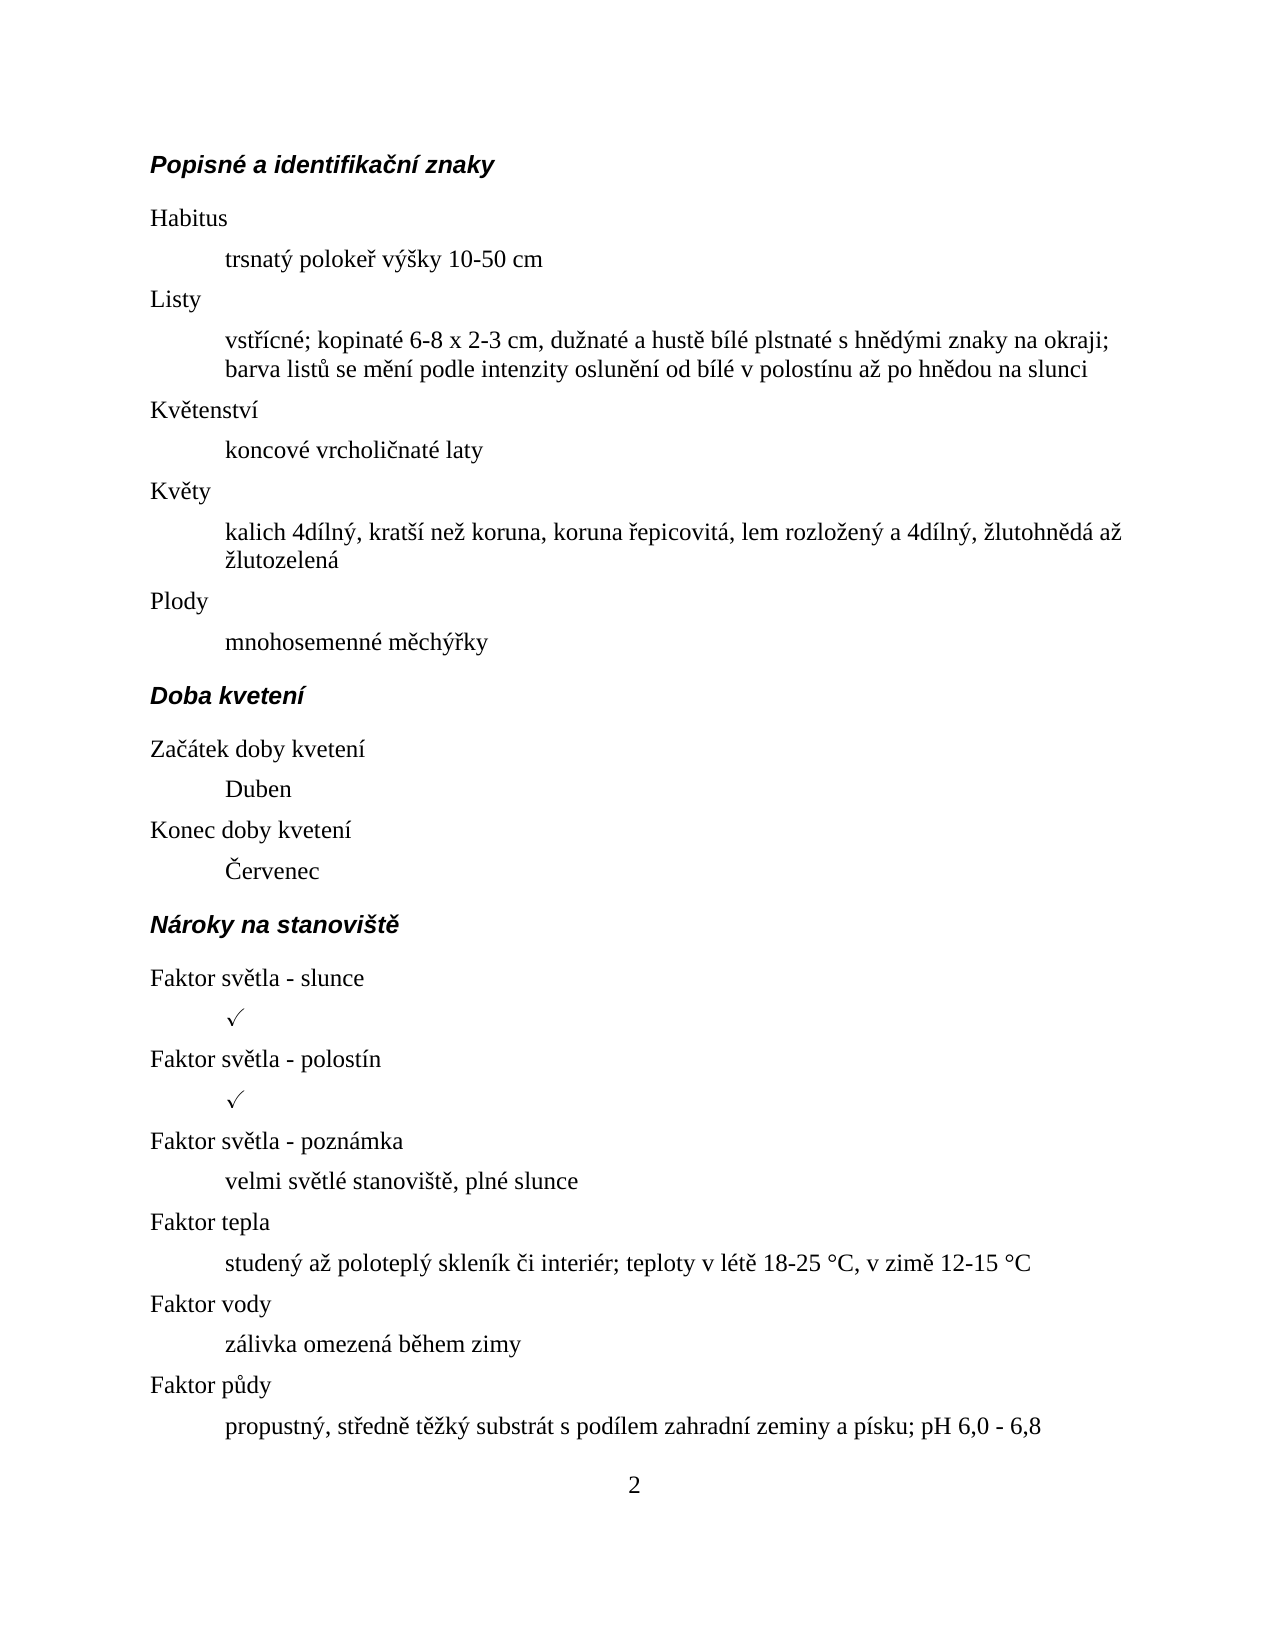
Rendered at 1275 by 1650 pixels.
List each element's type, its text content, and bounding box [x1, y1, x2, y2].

text propustný, středně těžký substrát s podílem zahradní zeminy a písku; pH 6,0 - 6,8 [225, 1411, 1125, 1439]
text zálivka omezená během zimy [225, 1329, 1125, 1358]
text velmi světlé stanoviště, plné slunce [225, 1166, 1125, 1195]
text Faktor tepla [150, 1207, 1125, 1236]
text Faktor vody [150, 1289, 1125, 1317]
text Plody [150, 586, 1125, 615]
text kalich 4dílný, kratší než koruna, koruna řepicovitá, lem rozložený a 4dílný, žlutohnědá až žlutozelená [225, 517, 1125, 574]
text Faktor světla - slunce [150, 963, 1125, 992]
subtitle Popisné a identifikační znaky [150, 150, 1125, 178]
text Faktor světla - poznámka [150, 1126, 1125, 1154]
text Konec doby kvetení [150, 815, 1125, 844]
text Habitus [150, 203, 1125, 232]
text Červenec [225, 856, 1125, 885]
text koncové vrcholičnaté laty [225, 435, 1125, 464]
subtitle Nároky na stanoviště [150, 910, 1125, 938]
text vstřícné; kopinaté 6-8 x 2-3 cm, dužnaté a hustě bílé plstnaté s hnědými znaky na okraji; barva listů se mění podle intenzity oslunění od bílé v polostínu až po hnědou na slunci [225, 325, 1125, 383]
text studený až poloteplý skleník či interiér; teploty v létě 18-25 °C, v zimě 12-15 °C [225, 1248, 1125, 1277]
text Květy [150, 476, 1125, 505]
text Faktor půdy [150, 1370, 1125, 1399]
text Začátek doby kvetení [150, 734, 1125, 763]
text Duben [225, 774, 1125, 803]
text Faktor světla - polostín [150, 1044, 1125, 1073]
text Květenství [150, 395, 1125, 423]
text trsnatý polokeř výšky 10-50 cm [225, 244, 1125, 272]
text Listy [150, 284, 1125, 313]
subtitle Doba kvetení [150, 681, 1125, 709]
text ✓ [225, 1003, 1125, 1032]
text ✓ [225, 1085, 1125, 1114]
text mnohosemenné měchýřky [225, 627, 1125, 656]
